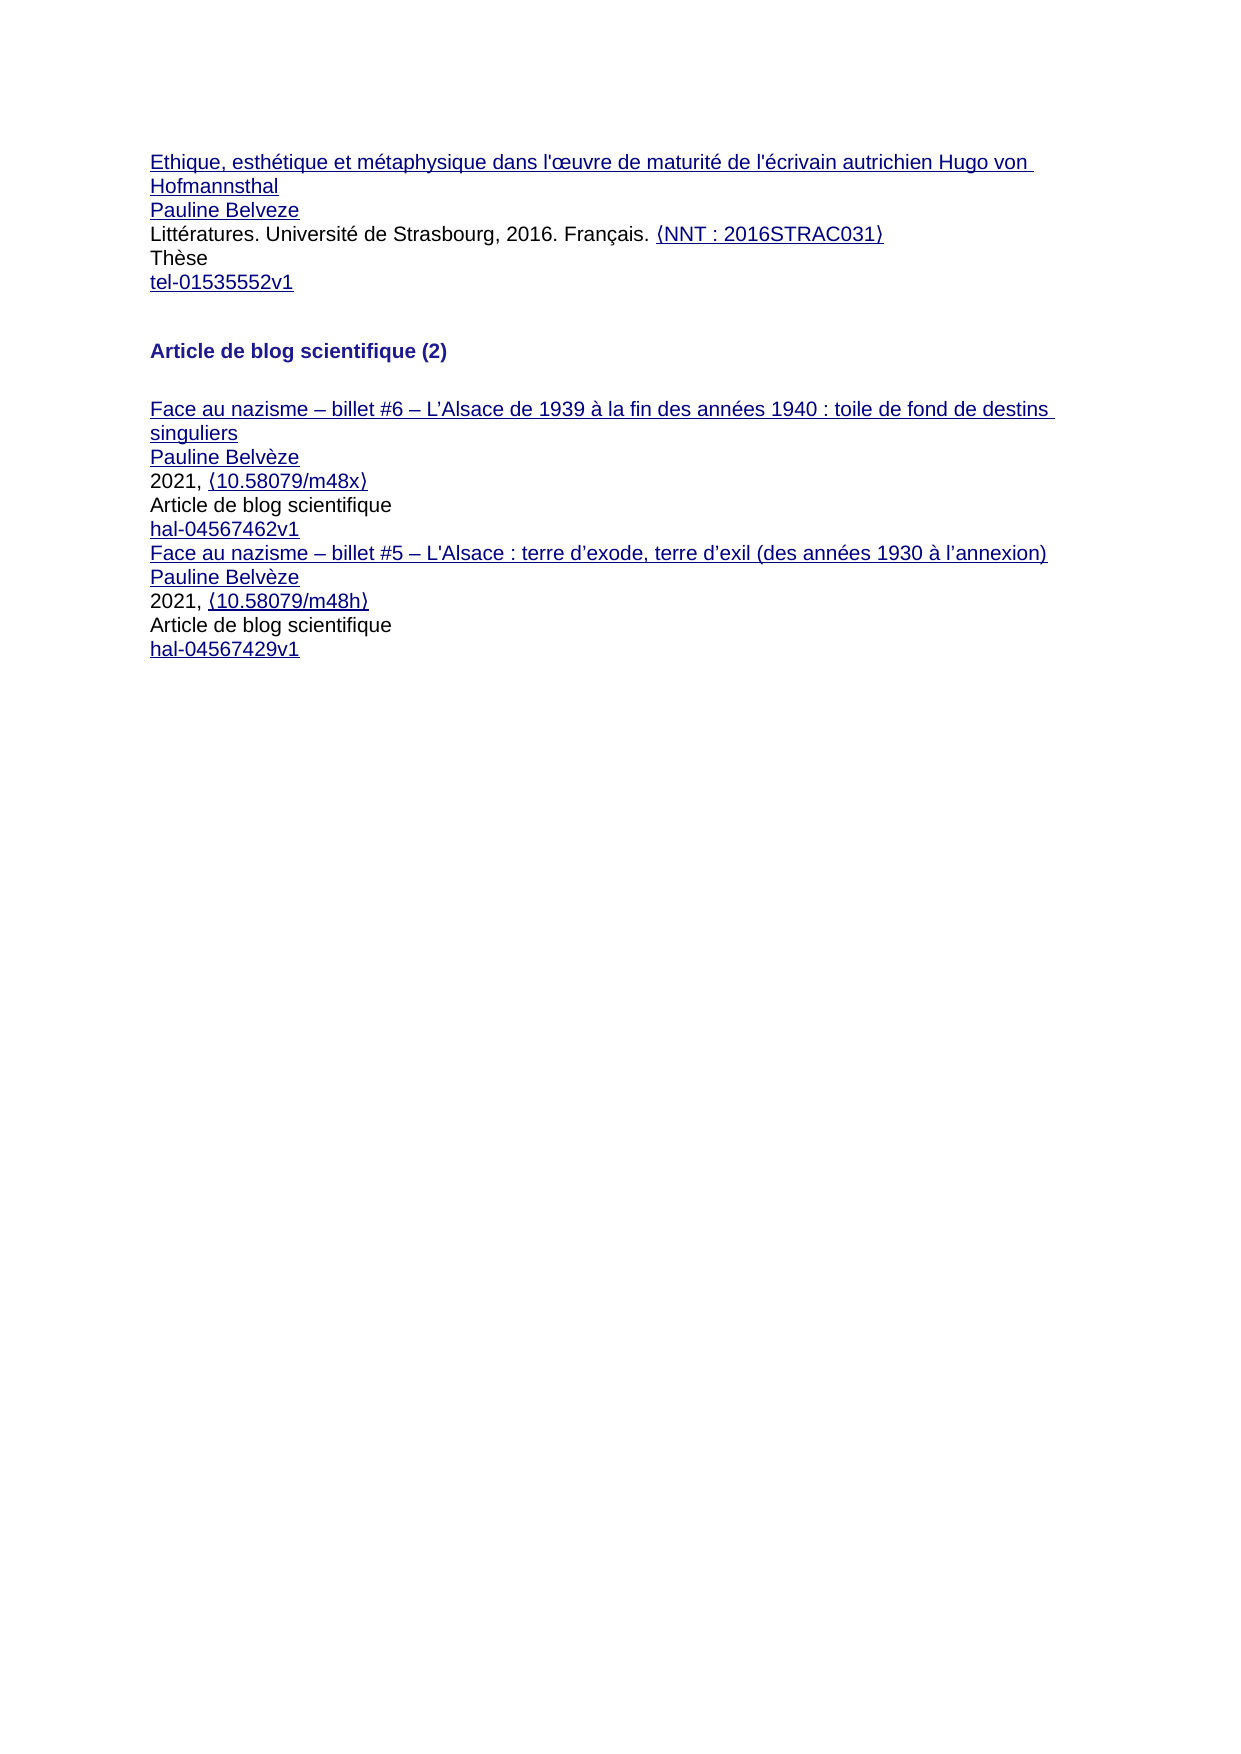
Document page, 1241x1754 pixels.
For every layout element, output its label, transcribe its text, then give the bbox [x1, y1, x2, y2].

table_header Ethique, esthétique et métaphysique dans l'œuvre de maturité de l'écrivain autrichien Hugo von Hofmannsthal Pauline Belveze Littératures. Université de Strasbourg, 2016. Français. ⟨NNT : 2016STRAC031⟩ Thèse tel-01535552v1 [150, 150, 1090, 294]
subtitle Article de blog scientifique (2) [150, 338, 1090, 362]
table_header Face au nazisme – billet #6 – L’Alsace de 1939 à la fin des années 1940 : toile de fond de destins singuliers Pauline Belvèze 2021, ⟨10.58079/m48x⟩ Article de blog scientifique hal-04567462v1 [150, 397, 1090, 541]
table_cell Face au nazisme – billet #5 – L'Alsace : terre d’exode, terre d’exil (des années 1930 à l’annexion) Pauline Belvèze 2021, ⟨10.58079/m48h⟩ Article de blog scientifique hal-04567429v1 [150, 541, 1090, 660]
